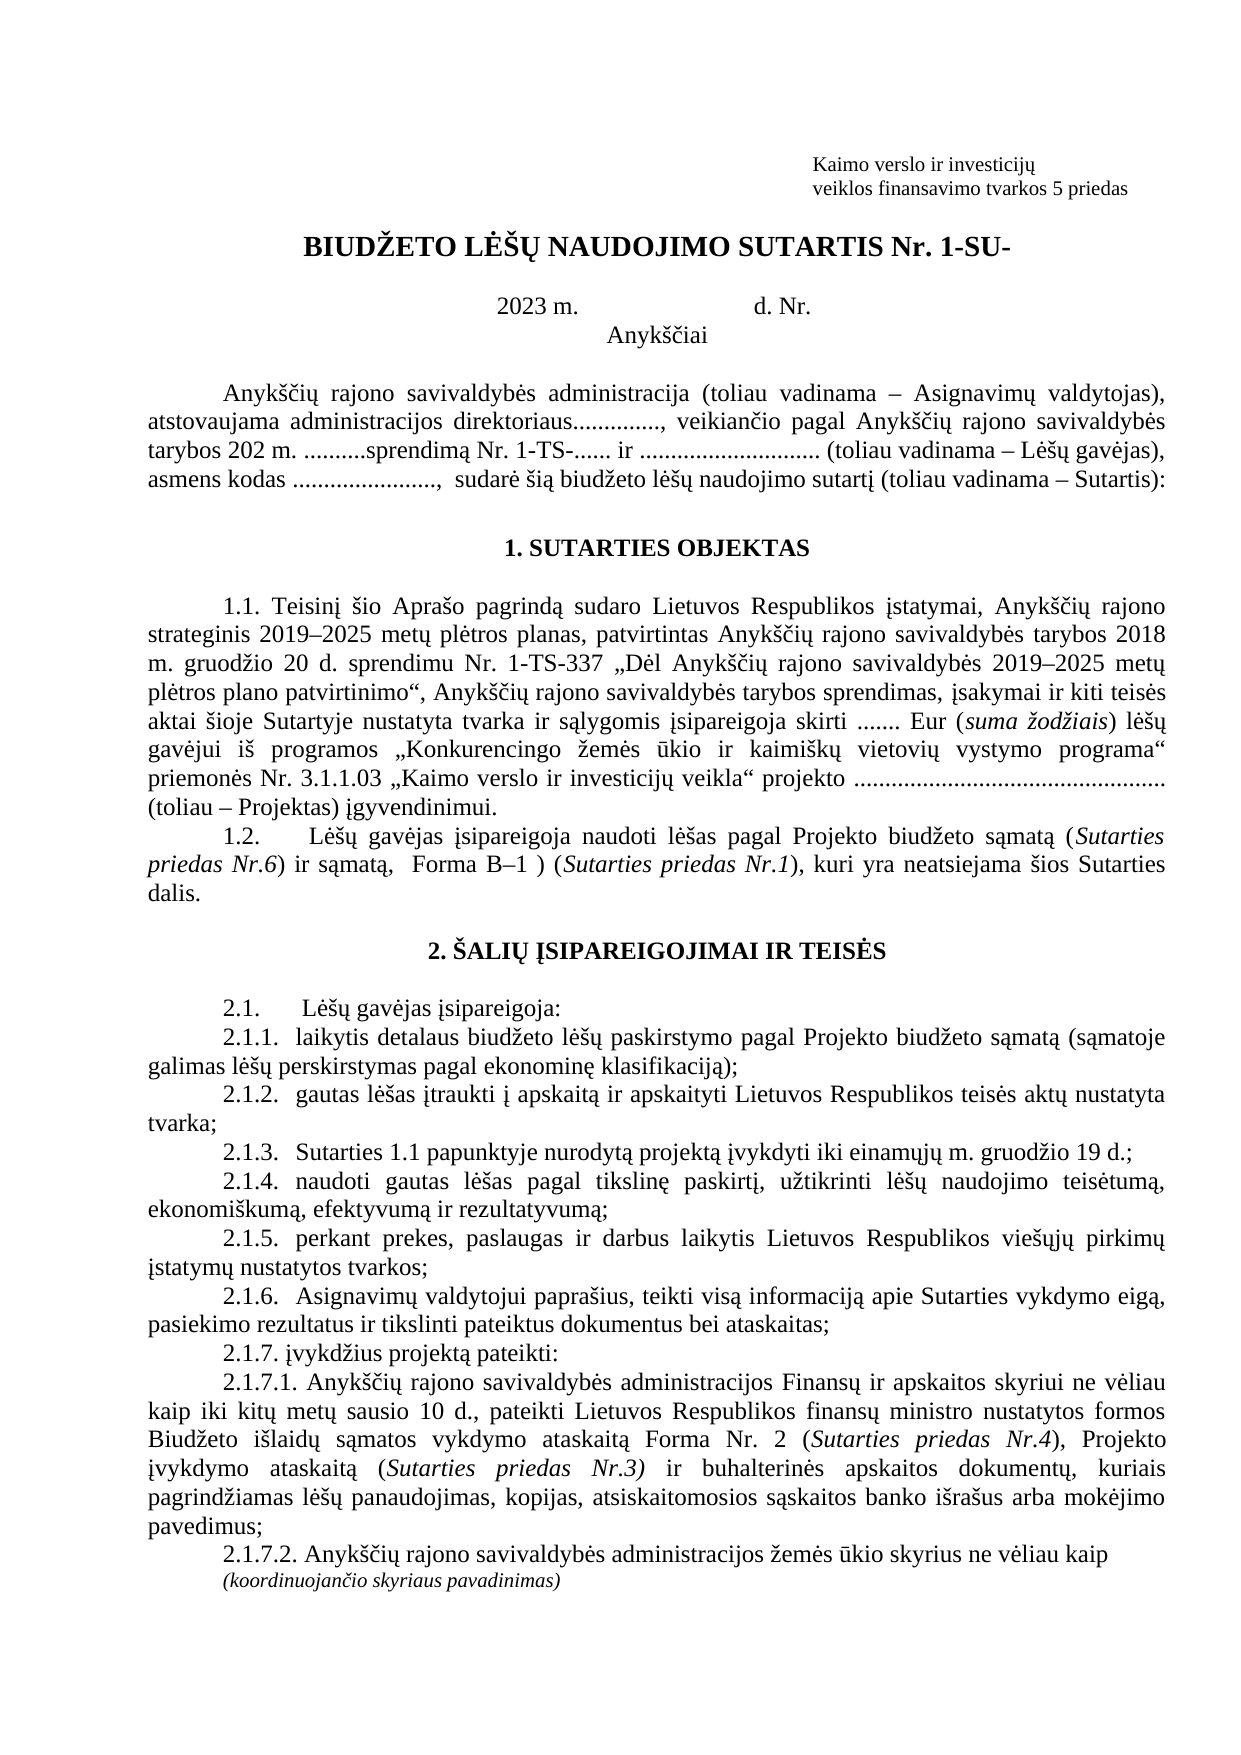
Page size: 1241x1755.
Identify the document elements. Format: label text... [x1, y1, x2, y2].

text 2.1.4. naudoti gautas lėšas pagal tikslinę paskirtį, užtikrinti lėšų naudojimo teisėtumą, ekonomiškumą, efektyvumą ir rezultatyvumą; [148, 1166, 1166, 1223]
text 2.1.7.2. Anykščių rajono savivaldybės administracijos žemės ūkio skyrius ne vėliau kaip [148, 1539, 1166, 1568]
text 2023 m. d. Nr. [148, 291, 1166, 320]
text 2.1.3. Sutarties 1.1 papunktyje nurodytą projektą įvykdyti iki einamųjų m. gruodžio 19 d.; [148, 1137, 1166, 1166]
text 2.1.5. perkant prekes, paslaugas ir darbus laikytis Lietuvos Respublikos viešųjų pirkimų įstatymų nustatytos tvarkos; [148, 1223, 1166, 1281]
text 1.1. Teisinį šio Aprašo pagrindą sudaro Lietuvos Respublikos įstatymai, Anykščių rajono strateginis 2019–2025 metų plėtros planas, patvirtintas Anykščių rajono savivaldybės tarybos 2018 m. gruodžio 20 d. sprendimu Nr. 1-TS-337 „Dėl Anykščių rajono savivaldybės 2019–2025 metų plėtros plano patvirtinimo“, Anykščių rajono savivaldybės tarybos sprendimas, įsakymai ir kiti teisės aktai šioje Sutartyje nustatyta tvarka ir sąlygomis įsipareigoja skirti ....... Eur (suma žodžiais) lėšų gavėjui iš programos „Konkurencingo žemės ūkio ir kaimiškų vietovių vystymo programa“ priemonės Nr. 3.1.1.03 „Kaimo verslo ir investicijų veikla“ projekto .................................................. (toliau – Projektas) įgyvendinimui. [148, 591, 1166, 821]
text BIUDŽETO LĖŠŲ NAUDOJIMO SUTARTIS Nr. 1-SU- [148, 229, 1166, 263]
text Anykščiai [148, 320, 1166, 349]
text 2.1.2. gautas lėšas įtraukti į apskaitą ir apskaityti Lietuvos Respublikos teisės aktų nustatyta tvarka; [148, 1079, 1166, 1137]
text 1. SUTARTIES OBJEKTAS [148, 533, 1166, 562]
text 1.2. Lėšų gavėjas įsipareigoja naudoti lėšas pagal Projekto biudžeto sąmatą (Sutarties priedas Nr.6) ir sąmatą, Forma B–1 ) (Sutarties priedas Nr.1), kuri yra neatsiejama šios Sutarties dalis. [148, 821, 1166, 907]
text (koordinuojančio skyriaus pavadinimas) [148, 1568, 1166, 1592]
text Kaimo verslo ir investicijų [812, 152, 1166, 176]
text Anykščių rajono savivaldybės administracija (toliau vadinama – Asignavimų valdytojas), atstovaujama administracijos direktoriaus.............., veikiančio pagal Anykščių rajono savivaldybės tarybos 202 m. ..........sprendimą Nr. 1-TS-...... ir ............................. (toliau vadinama – Lėšų gavėjas), asmens kodas ......................., sudarė šią biudžeto lėšų naudojimo sutartį (toliau vadinama – Sutartis): [148, 378, 1166, 493]
text 2. ŠALIŲ ĮSIPAREIGOJIMAI IR TEISĖS [148, 936, 1166, 964]
text 2.1.7. įvykdžius projektą pateikti: [148, 1338, 1166, 1367]
text 2.1.1. laikytis detalaus biudžeto lėšų paskirstymo pagal Projekto biudžeto sąmatą (sąmatoje galimas lėšų perskirstymas pagal ekonominę klasifikaciją); [148, 1022, 1166, 1079]
text veiklos finansavimo tvarkos 5 priedas [812, 176, 1166, 200]
text 2.1. Lėšų gavėjas įsipareigoja: [148, 993, 1166, 1022]
text 2.1.7.1. Anykščių rajono savivaldybės administracijos Finansų ir apskaitos skyriui ne vėliau kaip iki kitų metų sausio 10 d., pateikti Lietuvos Respublikos finansų ministro nustatytos formos Biudžeto išlaidų sąmatos vykdymo ataskaitą Forma Nr. 2 (Sutarties priedas Nr.4), Projekto įvykdymo ataskaitą (Sutarties priedas Nr.3) ir buhalterinės apskaitos dokumentų, kuriais pagrindžiamas lėšų panaudojimas, kopijas, atsiskaitomosios sąskaitos banko išrašus arba mokėjimo pavedimus; [148, 1367, 1166, 1539]
text 2.1.6. Asignavimų valdytojui paprašius, teikti visą informaciją apie Sutarties vykdymo eigą, pasiekimo rezultatus ir tikslinti pateiktus dokumentus bei ataskaitas; [148, 1281, 1166, 1338]
